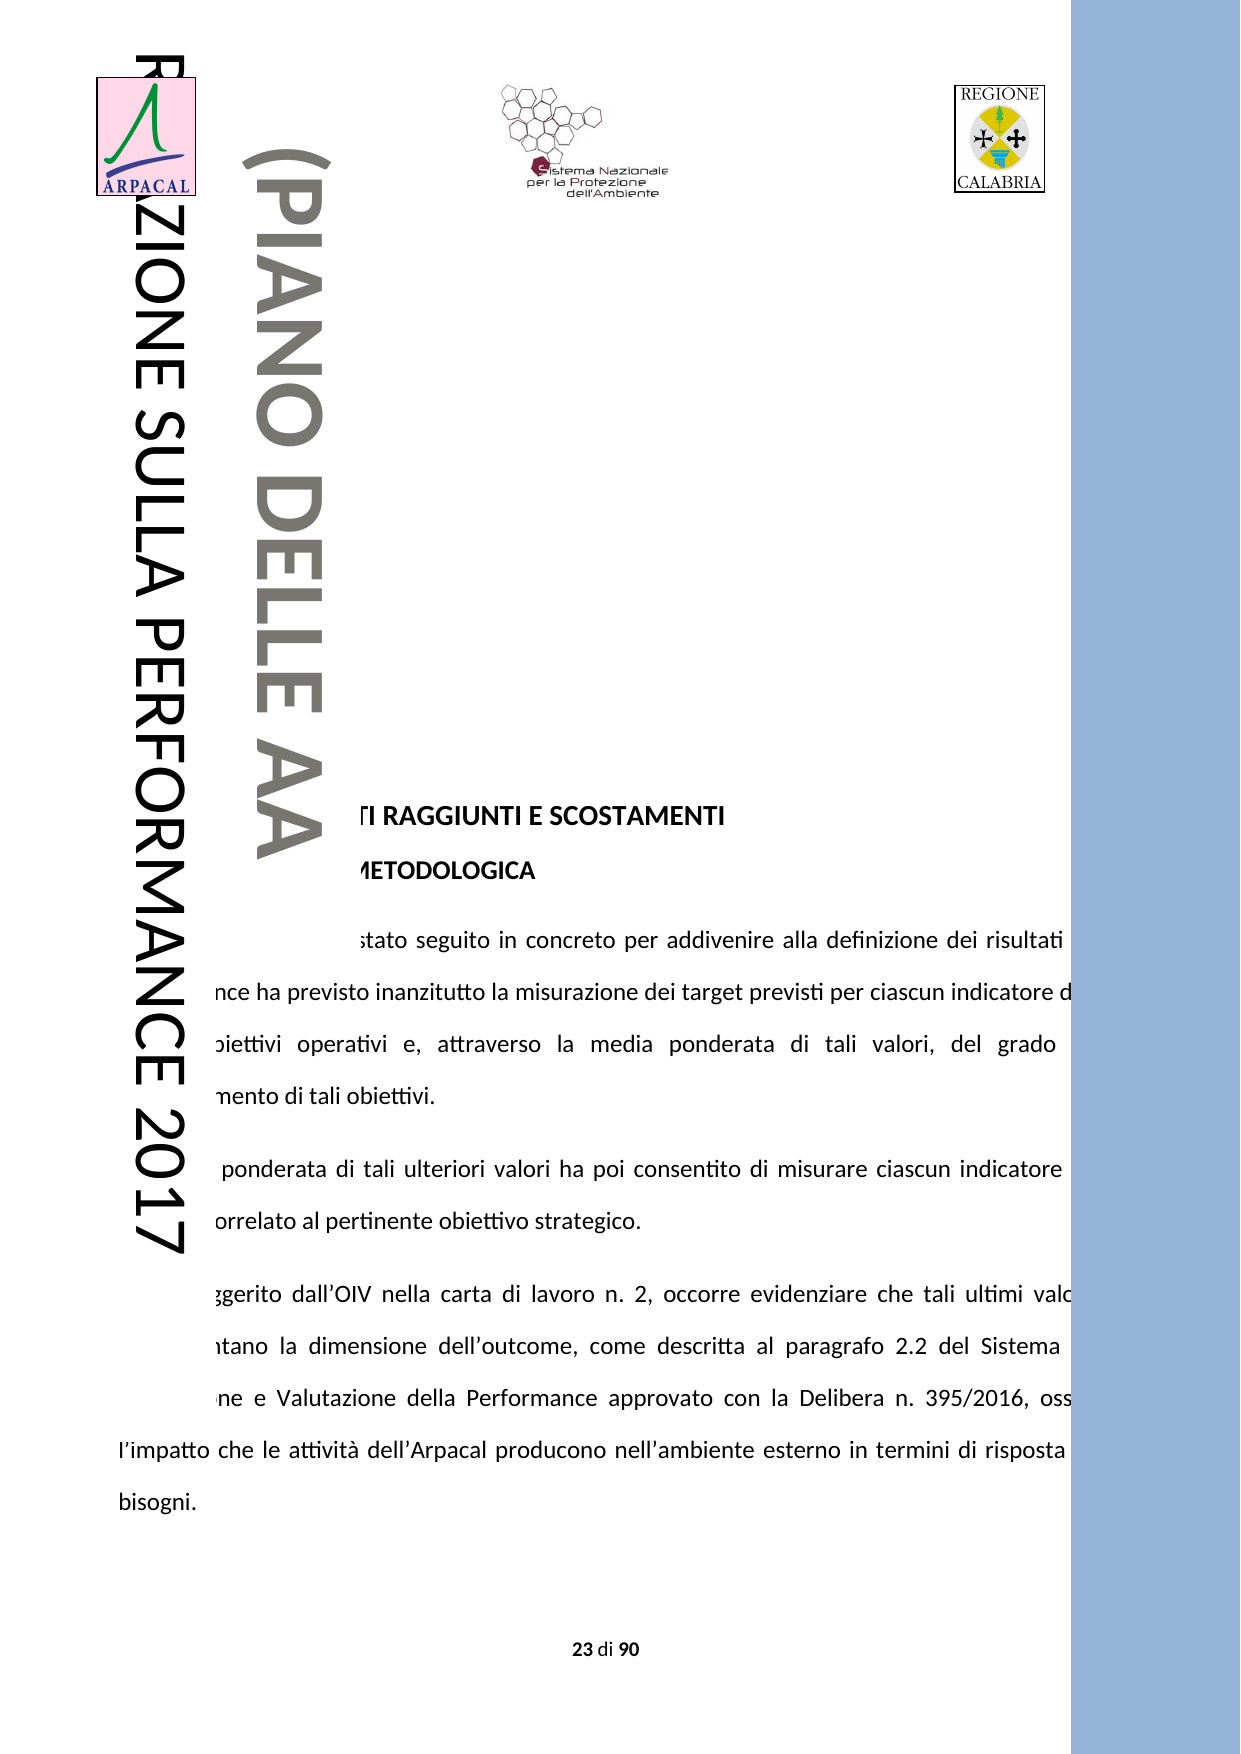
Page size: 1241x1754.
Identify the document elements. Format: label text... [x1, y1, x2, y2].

text Come suggerito dall’OIV nella carta di lavoro n. 2, occorre evidenziare che tali ultimi valori rappresentano la dimensione dell’outcome, come descritta al paragrafo 2.2 del Sistema di Misurazione e Valutazione della Performance approvato con la Delibera n. 395/2016, ossia l’impatto che le attività dell’Arpacal producono nell’ambiente esterno in termini di risposta ai bisogni. [118, 1261, 1071, 1521]
subtitle 3.1 PREMESSA METODOLOGICA [361, 838, 1071, 890]
subtitle OBIETTIVI: RISULTATI RAGGIUNTI E SCOSTAMENTI [361, 797, 1071, 832]
text Il procedimento che è stato seguito in concreto per addivenire alla definizione dei risultati di performance ha previsto inanzitutto la misurazione dei target previsti per ciascun indicatore dei singoli obiettivi operativi e, attraverso la media ponderata di tali valori, del grado di raggiungimento di tali obiettivi. [216, 906, 1071, 1115]
text La media ponderata di tali ulteriori valori ha poi consentito di misurare ciascun indicatore di impatto correlato al pertinente obiettivo strategico. [216, 1136, 1071, 1240]
